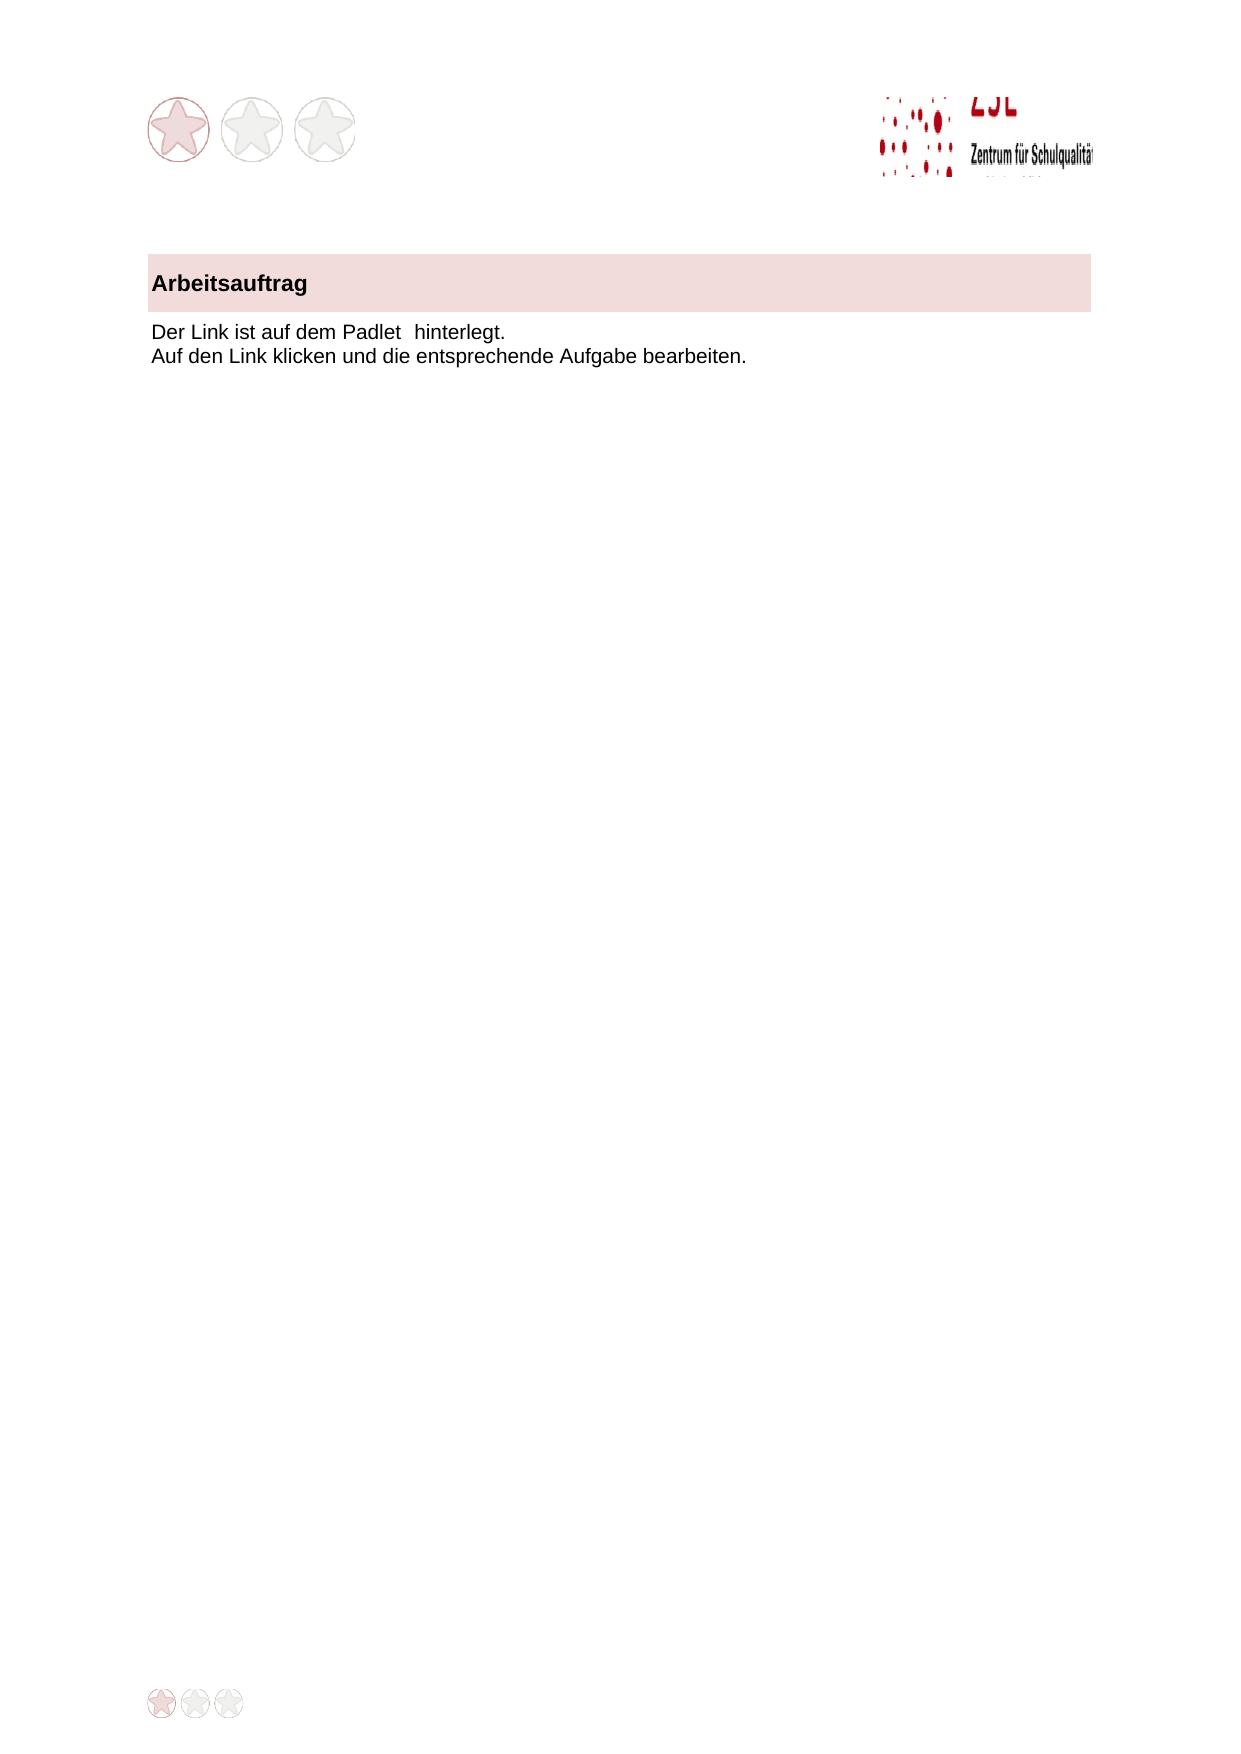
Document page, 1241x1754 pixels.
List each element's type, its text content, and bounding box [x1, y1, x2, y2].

table_cell Der Link ist auf dem Padlet hinterlegt. Auf den Link klicken und die entsprechende Aufgabe bearbeiten. [148, 312, 1091, 396]
table_header Arbeitsauftrag [148, 254, 1091, 312]
